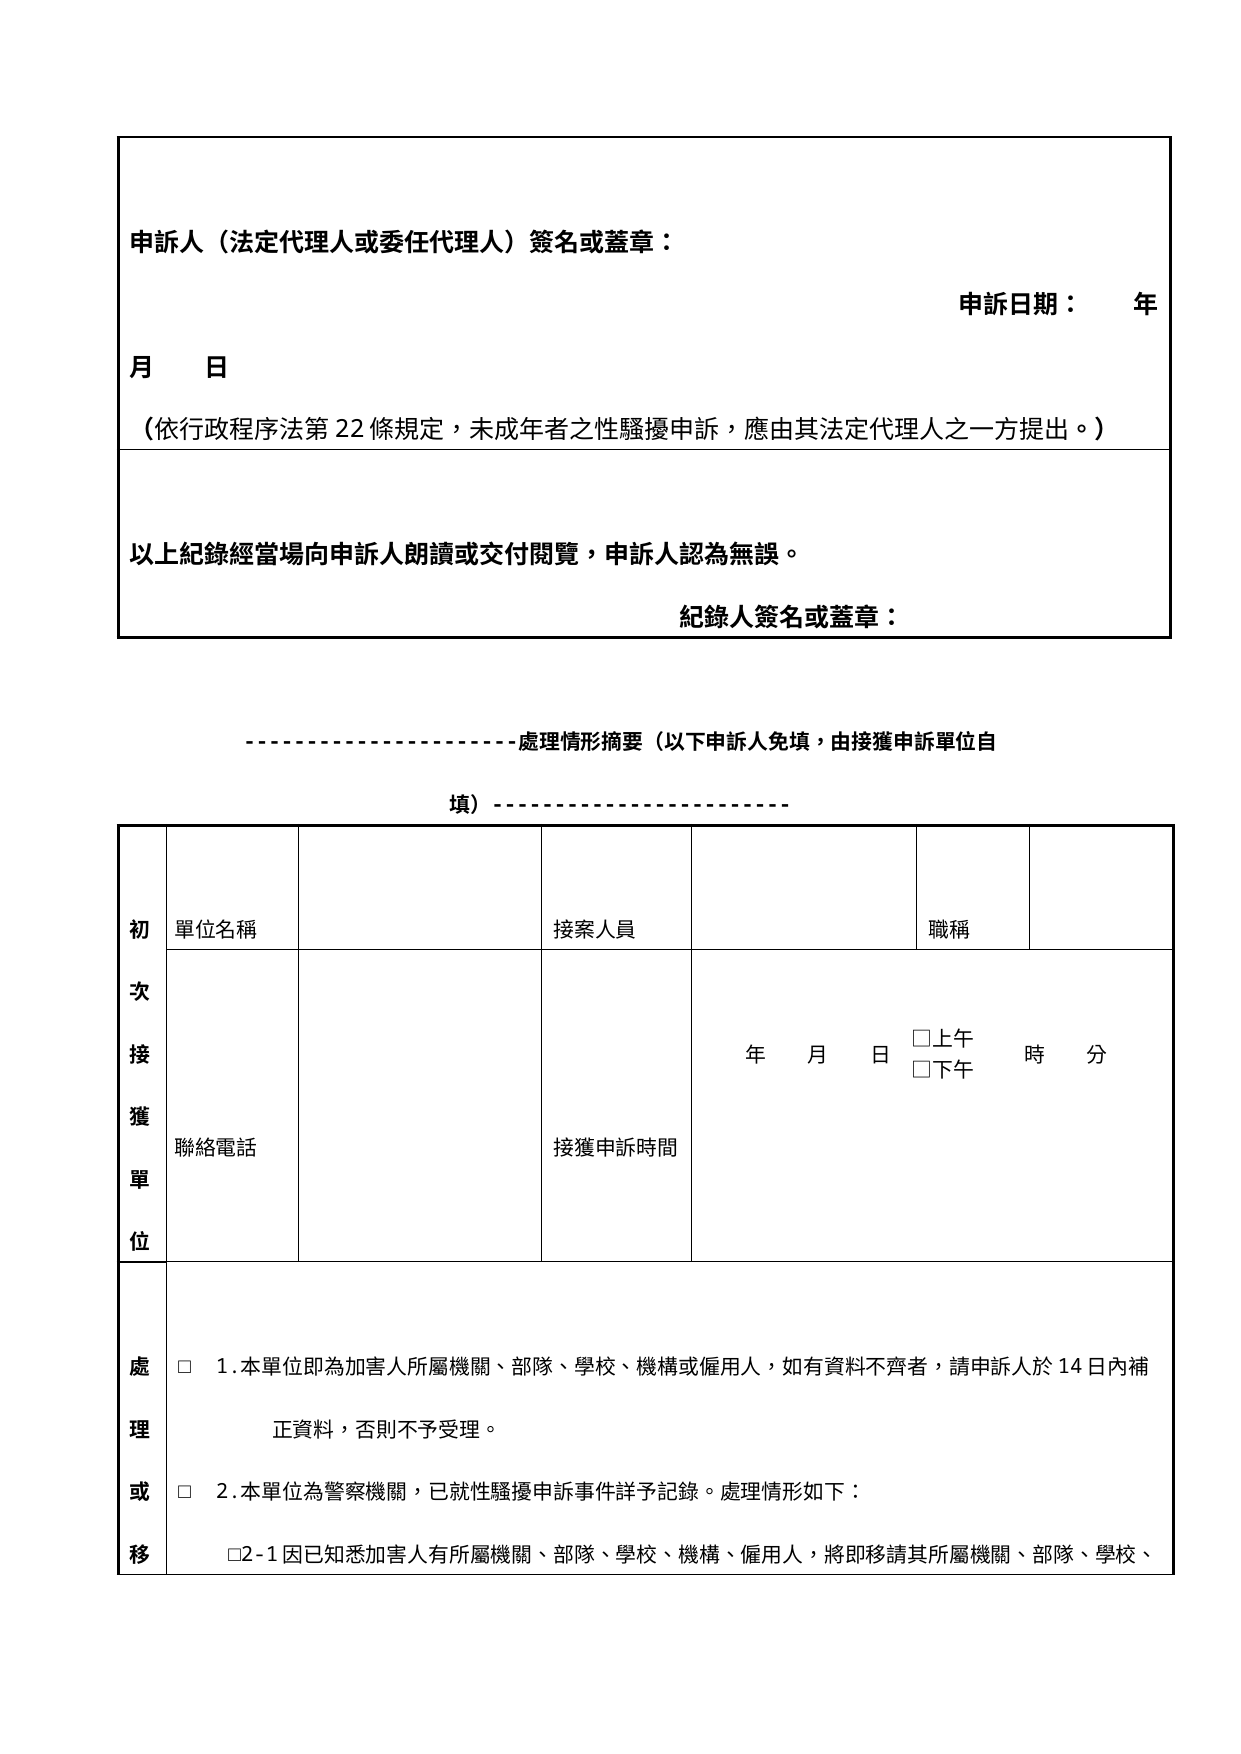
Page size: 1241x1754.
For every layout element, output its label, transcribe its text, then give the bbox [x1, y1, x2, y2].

table_cell [299, 950, 541, 1261]
table_cell 處理或移 [120, 1263, 166, 1574]
table_cell 以上紀錄經當場向申訴人朗讀或交付閱覽，申訴人認為無誤。 紀錄人簽名或蓋章： [120, 450, 1169, 636]
table_header 接案人員 [542, 827, 691, 949]
table_cell 聯絡電話 [167, 950, 298, 1261]
table_header 職稱 [917, 827, 1029, 949]
table_header 單位名稱 [167, 827, 298, 949]
table_header [299, 827, 541, 949]
table_cell 申訴人（法定代理人或委任代理人）簽名或蓋章： 申訴日期： 年 月 日 （依行政程序法第22條規定，未成年者之性騷擾申訴，應由其法定代理人之一方提出。） [120, 138, 1169, 449]
text ----------------------處理情形摘要（以下申訴人免填，由接獲申訴單位自填）------------------------ [118, 699, 1122, 824]
table_cell 1.本單位即為加害人所屬機關、部隊、學校、機構或僱用人，如有資料不齊者，請申訴人於14日內補正資料，否則不予受理。 2.本單位為警察機關，已就性騷擾申訴事件詳予記錄。處理情形如下： □2-1因已知悉加害人有所屬機關、部隊、學校、機構、僱用人，將即移請其所屬機關、部隊、學校、 [167, 1262, 1172, 1574]
table_cell 年 月 日 □上午□下午 時 分 [692, 950, 1172, 1261]
table_cell 接獲申訴時間 [542, 950, 691, 1261]
table_header [1030, 827, 1172, 949]
table_header [692, 827, 916, 949]
table_header 初次接獲單位 [120, 827, 166, 1261]
